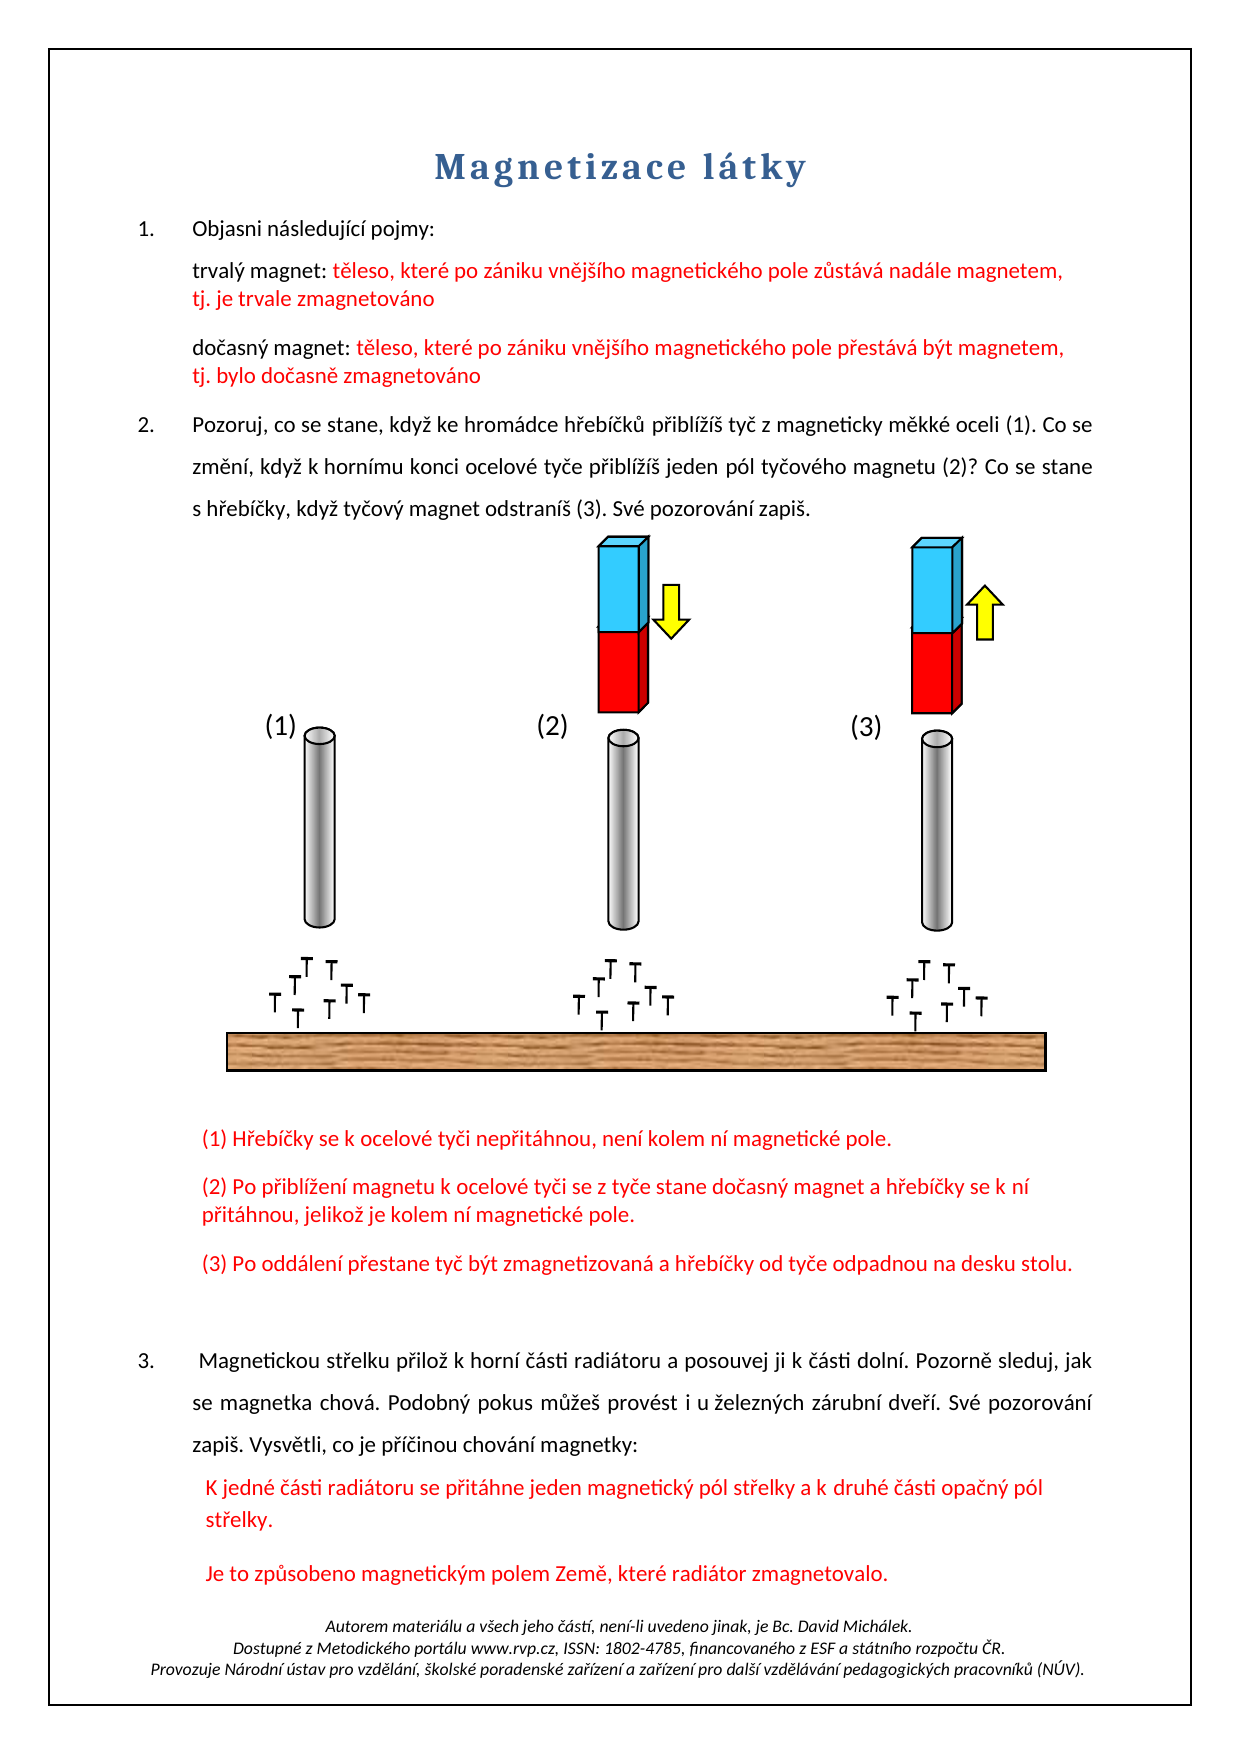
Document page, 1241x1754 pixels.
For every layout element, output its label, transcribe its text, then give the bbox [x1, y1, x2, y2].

text (3) Po oddálení přestane tyč být zmagnetizovaná a hřebíčky od tyče odpadnou na desku stolu. [202, 1249, 1085, 1277]
text trvalý magnet: těleso, které po zániku vnějšího magnetického pole zůstává nadále magnetem, tj. je trvale zmagnetováno [192, 256, 1093, 312]
subtitle Magnetizace látky [148, 145, 1093, 188]
list Objasni následující pojmy: [154, 214, 1093, 242]
text dočasný magnet: těleso, které po zániku vnějšího magnetického pole přestává být magnetem, tj. bylo dočasně zmagnetováno [192, 333, 1093, 389]
text (2) Po přiblížení magnetu k ocelové tyči se z tyče stane dočasný magnet a hřebíčky se k ní přitáhnou, jelikož je kolem ní magnetické pole. [202, 1172, 1085, 1228]
list Pozoruj, co se stane, když ke hromádce hřebíčků přiblížíš tyč z magneticky měkké oceli (1). Co se změní, když k hornímu konci ocelové tyče přiblížíš jeden pól tyčového magnetu (2)? Co se stane s hřebíčky, když tyčový magnet odstraníš (3). Své pozorování zapiš. [154, 410, 1093, 522]
list K jedné části radiátoru se přitáhne jeden magnetický pól střelky a k druhé části opačný pól střelky. [205, 1473, 1078, 1534]
picture [228, 1034, 1044, 1069]
list Magnetickou střelku přilož k horní části radiátoru a posouvej ji k části dolní. Pozorně sleduj, jak se magnetka chová. Podobný pokus můžeš provést i u železných zárubní dveří. Své pozorování zapiš. Vysvětli, co je příčinou chování magnetky: [154, 1346, 1093, 1458]
text (1) Hřebíčky se k ocelové tyči nepřitáhnou, není kolem ní magnetické pole. [202, 1124, 1085, 1152]
list Je to způsobeno magnetickým polem Země, které radiátor zmagnetovalo. [205, 1559, 1078, 1586]
